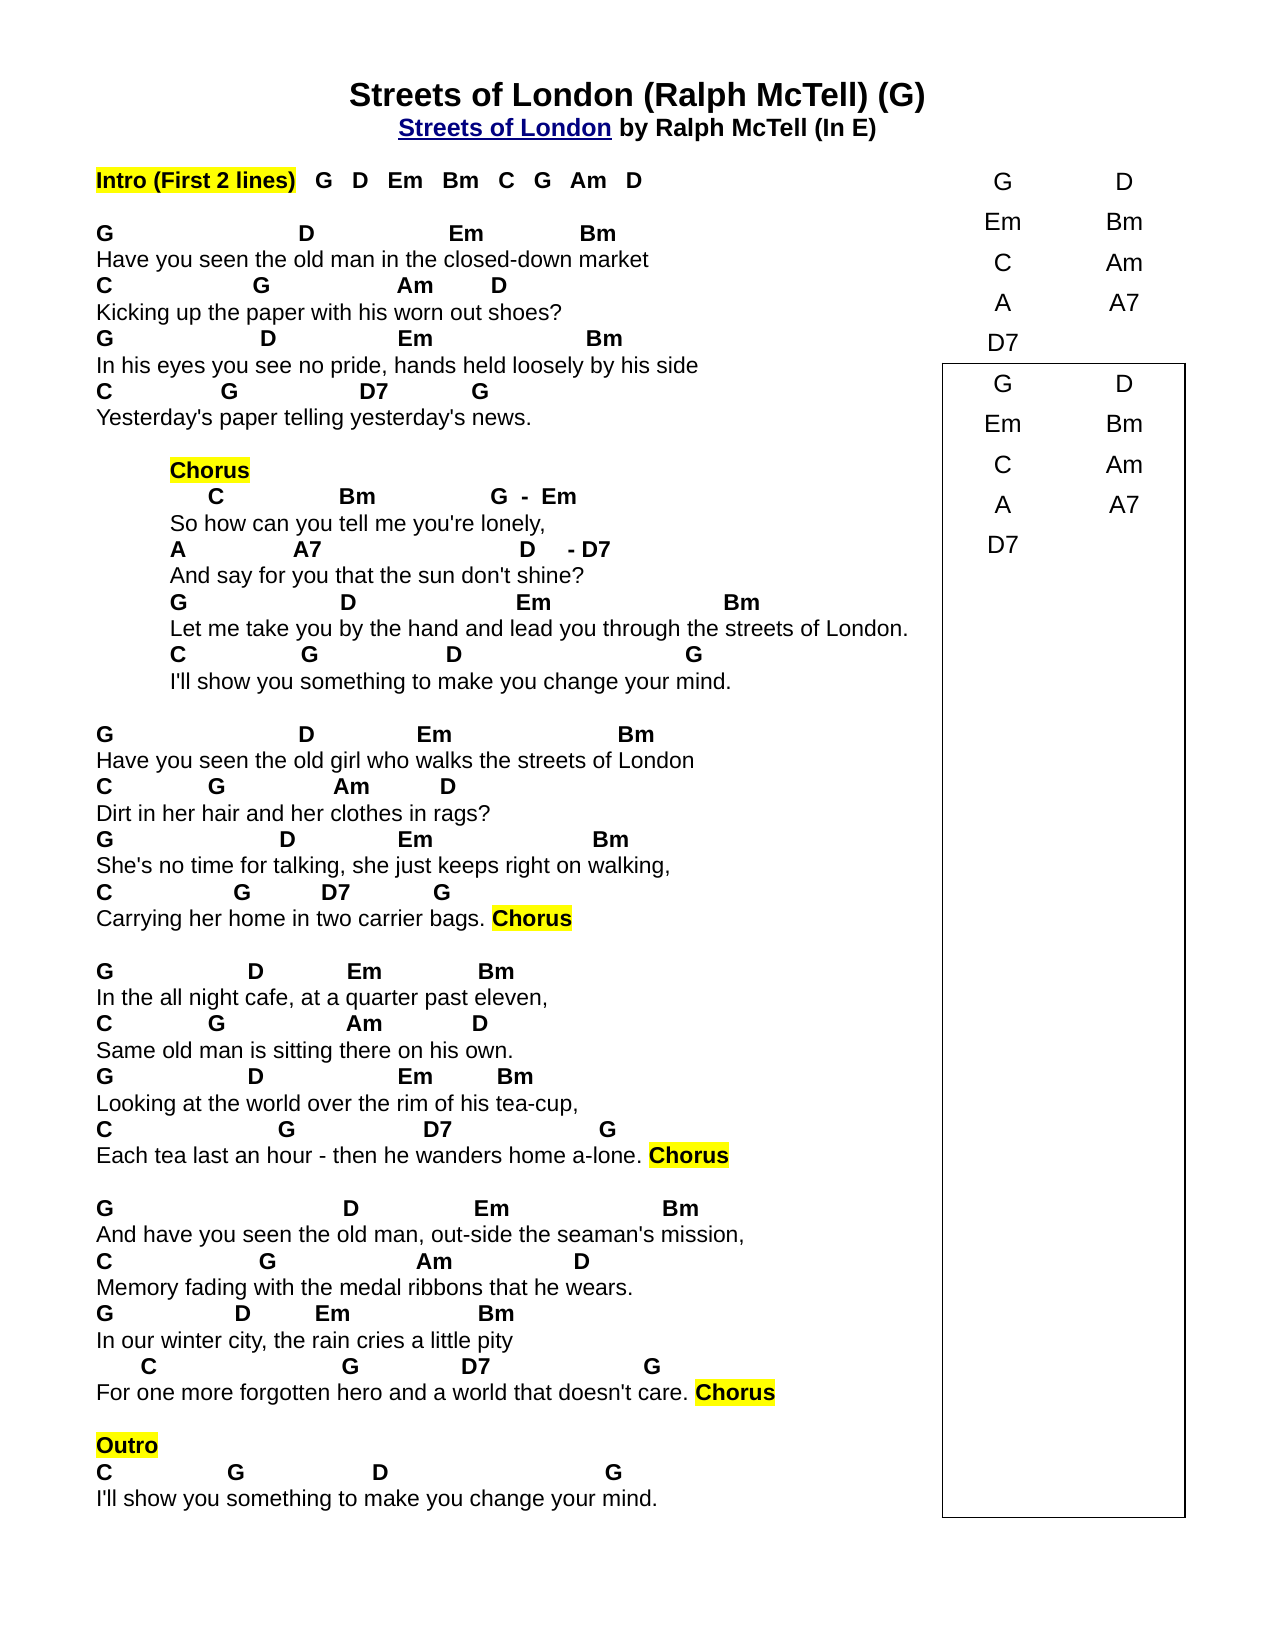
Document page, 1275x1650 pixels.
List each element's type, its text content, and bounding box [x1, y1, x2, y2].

table_cell A [942, 282, 1063, 322]
table_cell Em [942, 202, 1063, 242]
table_cell D7 [942, 322, 1063, 362]
table_cell G [943, 364, 1063, 404]
table_cell A7 [1064, 484, 1184, 524]
table_cell D7 [943, 524, 1063, 1517]
table_header D [1064, 161, 1185, 202]
table_cell C [942, 242, 1063, 282]
text Streets of London by Ralph McTell (In E) [90, 113, 1185, 142]
table_cell [1064, 524, 1184, 1517]
table_cell Bm [1064, 404, 1184, 444]
table_cell D [1064, 364, 1184, 404]
table_cell Am [1064, 242, 1185, 282]
table_cell Bm [1064, 202, 1185, 242]
table_cell [1064, 322, 1185, 362]
table_cell A [943, 484, 1063, 524]
table_header Intro (First 2 lines) G D Em Bm C G Am D G D Em Bm Have you seen the old man in the closed-down market C G Am D Kicking up the paper with his worn out shoes? G D Em Bm In his eyes you see no pride, hands held loosely by his side C G D7 G Yesterday's paper telling yesterday's news. Chorus C Bm G - Em So how can you tell me you're lonely, A A7 D - D7 And say for you that the sun don't shine? G D Em Bm Let me take you by the hand and lead you through the streets of London. C G D G I'll show you something to make you change your mind. G D Em Bm Have you seen the old girl who walks the streets of London C G Am D Dirt in her hair and her clothes in rags? G D Em Bm She's no time for talking, she just keeps right on walking, C G D7 G Carrying her home in two carrier bags. Chorus G D Em Bm In the all night cafe, at a quarter past eleven, C G Am D Same old man is sitting there on his own. G D Em Bm Looking at the world over the rim of his tea-cup, C G D7 G Each tea last an hour - then he wanders home a-lone. Chorus G D Em Bm And have you seen the old man, out-side the seaman's mission, C G Am D Memory fading with the medal ribbons that he wears. G D Em Bm In our winter city, the rain cries a little pity C G D7 G For one more forgotten hero and a world that doesn't care. Chorus Outro C G D G I'll show you something to make you change your mind. [90, 161, 942, 1517]
table_cell Em [943, 404, 1063, 444]
table_header G [942, 161, 1063, 202]
table_cell Am [1064, 444, 1184, 484]
text Streets of London (Ralph McTell) (G) [90, 75, 1185, 113]
table_cell C [943, 444, 1063, 484]
table_cell A7 [1064, 282, 1185, 322]
